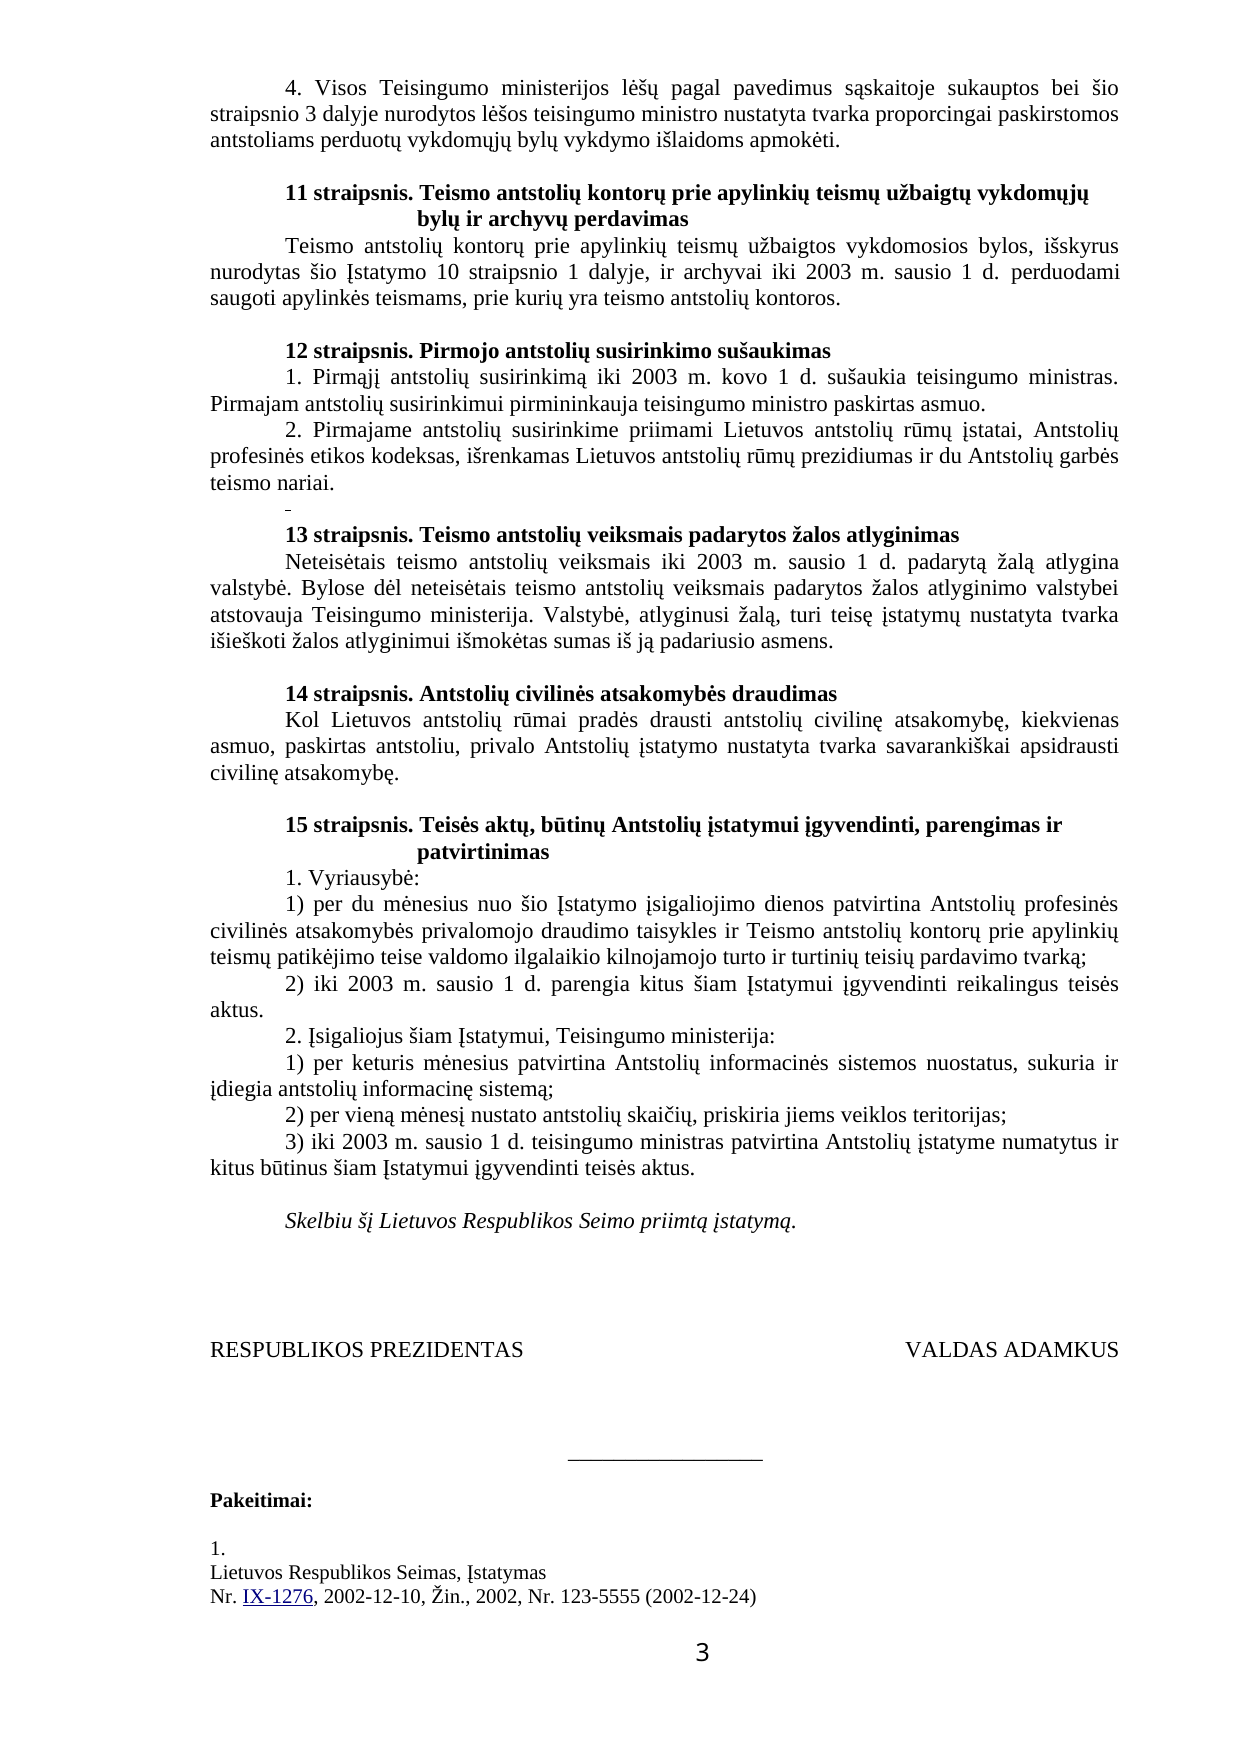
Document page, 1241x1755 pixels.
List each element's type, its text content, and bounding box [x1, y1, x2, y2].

text Kol Lietuvos antstolių rūmai pradės drausti antstolių civilinę atsakomybę, kiekvienas asmuo, paskirtas antstoliu, privalo Antstolių įstatymo nustatyta tvarka savarankiškai apsidrausti civilinę atsakomybę. [210, 706, 1120, 785]
text patvirtinimas [417, 838, 1120, 864]
text _________________ [210, 1437, 1120, 1463]
text 14 straipsnis. Antstolių civilinės atsakomybės draudimas [210, 680, 1120, 706]
text 4. Visos Teisingumo ministerijos lėšų pagal pavedimus sąskaitoje sukauptos bei šio straipsnio 3 dalyje nurodytos lėšos teisingumo ministro nustatyta tvarka proporcingai paskirstomos antstoliams perduotų vykdomųjų bylų vykdymo išlaidoms apmokėti. [210, 73, 1120, 153]
text Pakeitimai: [210, 1488, 1120, 1512]
text bylų ir archyvų perdavimas [417, 205, 1120, 232]
text 2) per vieną mėnesį nustato antstolių skaičių, priskiria jiems veiklos teritorijas; [210, 1101, 1120, 1128]
text 12 straipsnis. Pirmojo antstolių susirinkimo sušaukimas [210, 337, 1120, 363]
text 1) per keturis mėnesius patvirtina Antstolių informacinės sistemos nuostatus, sukuria ir įdiegia antstolių informacinę sistemą; [210, 1049, 1120, 1101]
text Teismo antstolių kontorų prie apylinkių teismų užbaigtos vykdomosios bylos, išskyrus nurodytas šio Įstatymo 10 straipsnio 1 dalyje, ir archyvai iki 2003 m. sausio 1 d. perduodami saugoti apylinkės teismams, prie kurių yra teismo antstolių kontoros. [210, 232, 1120, 311]
text 2) iki 2003 m. sausio 1 d. parengia kitus šiam Įstatymui įgyvendinti reikalingus teisės aktus. [210, 969, 1120, 1022]
text 1. [210, 1536, 1120, 1560]
text Nr. IX-1276, 2002-12-10, Žin., 2002, Nr. 123-5555 (2002-12-24) [210, 1584, 1120, 1608]
text 3) iki 2003 m. sausio 1 d. teisingumo ministras patvirtina Antstolių įstatyme numatytus ir kitus būtinus šiam Įstatymui įgyvendinti teisės aktus. [210, 1128, 1120, 1180]
text 11 straipsnis. Teismo antstolių kontorų prie apylinkių teismų užbaigtų vykdomųjų [285, 179, 1120, 205]
text 1. Vyriausybė: [210, 864, 1120, 891]
text 2. Įsigaliojus šiam Įstatymui, Teisingumo ministerija: [210, 1022, 1120, 1049]
text Neteisėtais teismo antstolių veiksmais iki 2003 m. sausio 1 d. padarytą žalą atlygina valstybė. Bylose dėl neteisėtais teismo antstolių veiksmais padarytos žalos atlyginimo valstybei atstovauja Teisingumo ministerija. Valstybė, atlyginusi žalą, turi teisę įstatymų nustatyta tvarka išieškoti žalos atlyginimui išmokėtas sumas iš ją padariusio asmens. [210, 548, 1120, 653]
text 1) per du mėnesius nuo šio Įstatymo įsigaliojimo dienos patvirtina Antstolių profesinės civilinės atsakomybės privalomojo draudimo taisykles ir Teismo antstolių kontorų prie apylinkių teismų patikėjimo teise valdomo ilgalaikio kilnojamojo turto ir turtinių teisių pardavimo tvarką; [210, 891, 1120, 969]
text 2. Pirmajame antstolių susirinkime priimami Lietuvos antstolių rūmų įstatai, Antstolių profesinės etikos kodeksas, išrenkamas Lietuvos antstolių rūmų prezidiumas ir du Antstolių garbės teismo nariai. [210, 416, 1120, 495]
text Lietuvos Respublikos Seimas, Įstatymas [210, 1560, 1120, 1584]
text 13 straipsnis. Teismo antstolių veiksmais padarytos žalos atlyginimas [210, 522, 1120, 548]
text 1. Pirmąjį antstolių susirinkimą iki 2003 m. kovo 1 d. sušaukia teisingumo ministras. Pirmajam antstolių susirinkimui pirmininkauja teisingumo ministro paskirtas asmuo. [210, 363, 1120, 416]
text Skelbiu šį Lietuvos Respublikos Seimo priimtą įstatymą. [210, 1207, 1120, 1233]
text 15 straipsnis. Teisės aktų, būtinų Antstolių įstatymui įgyvendinti, parengimas ir [285, 811, 1120, 838]
text RESPUBLIKOS PREZIDENTAS VALDAS ADAMKUS [210, 1336, 1120, 1362]
